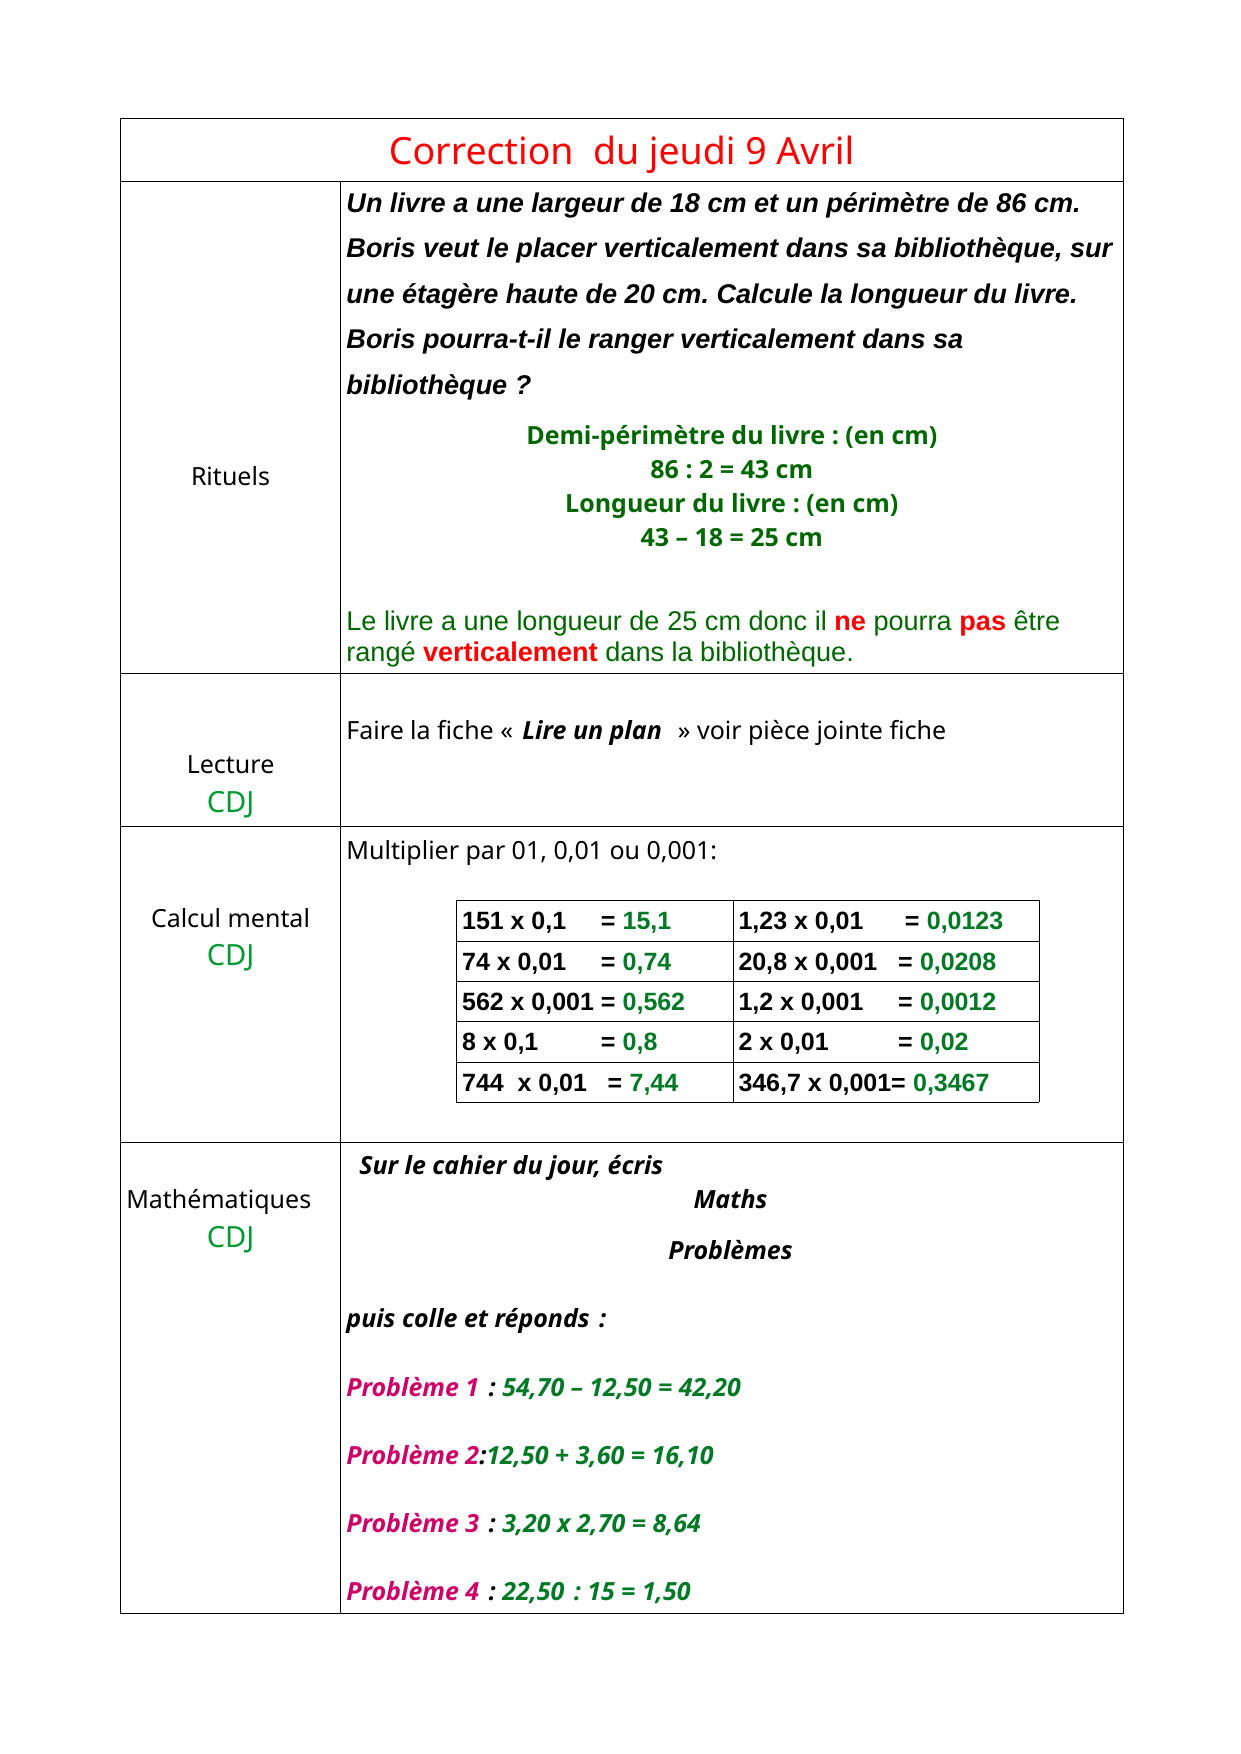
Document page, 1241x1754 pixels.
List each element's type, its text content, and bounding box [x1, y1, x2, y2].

table_cell Rituels [121, 182, 340, 673]
table_cell Calcul mental CDJ [121, 827, 340, 1142]
table_cell Multiplier par 01, 0,01 ou 0,001: [341, 827, 1123, 1142]
table_cell 562 x 0,001 = 0,562 [457, 982, 733, 1021]
table_header Correction du jeudi 9 Avril [121, 119, 1123, 181]
table_header 1,23 x 0,01 = 0,0123 [734, 901, 1039, 941]
table_cell Mathématiques CDJ [121, 1143, 340, 1613]
table_cell 74 x 0,01 = 0,74 [457, 942, 733, 981]
table_cell 8 x 0,1 = 0,8 [457, 1022, 733, 1062]
table_cell 1,2 x 0,001 = 0,0012 [734, 982, 1039, 1021]
table_cell 744 x 0,01 = 7,44 [457, 1063, 733, 1102]
table_cell Un livre a une largeur de 18 cm et un périmètre de 86 cm. Boris veut le placer verticalement dans sa bibliothèque, sur une étagère haute de 20 cm. Calcule la longueur du livre. Boris pourra-t-il le ranger verticalement dans sa bibliothèque ? Demi-périmètre du livre : (en cm) 86 : 2 = 43 cm Longueur du livre : (en cm) 43 – 18 = 25 cm Le livre a une longueur de 25 cm donc il ne pourra pas être rangé verticalement dans la bibliothèque. [341, 182, 1123, 673]
table_cell Sur le cahier du jour, écris Maths Problèmes puis colle et réponds : Problème 1 : 54,70 – 12,50 = 42,20 Problème 2:12,50 + 3,60 = 16,10 Problème 3 : 3,20 x 2,70 = 8,64 Problème 4 : 22,50 : 15 = 1,50 [341, 1143, 1123, 1613]
table_cell 20,8 x 0,001 = 0,0208 [734, 942, 1039, 981]
table_cell Faire la fiche « Lire un plan » voir pièce jointe fiche [341, 674, 1123, 826]
table_cell Lecture CDJ [121, 674, 340, 826]
table_header 151 x 0,1 = 15,1 [457, 901, 733, 941]
table_cell 346,7 x 0,001= 0,3467 [734, 1063, 1039, 1102]
table_cell 2 x 0,01 = 0,02 [734, 1022, 1039, 1062]
